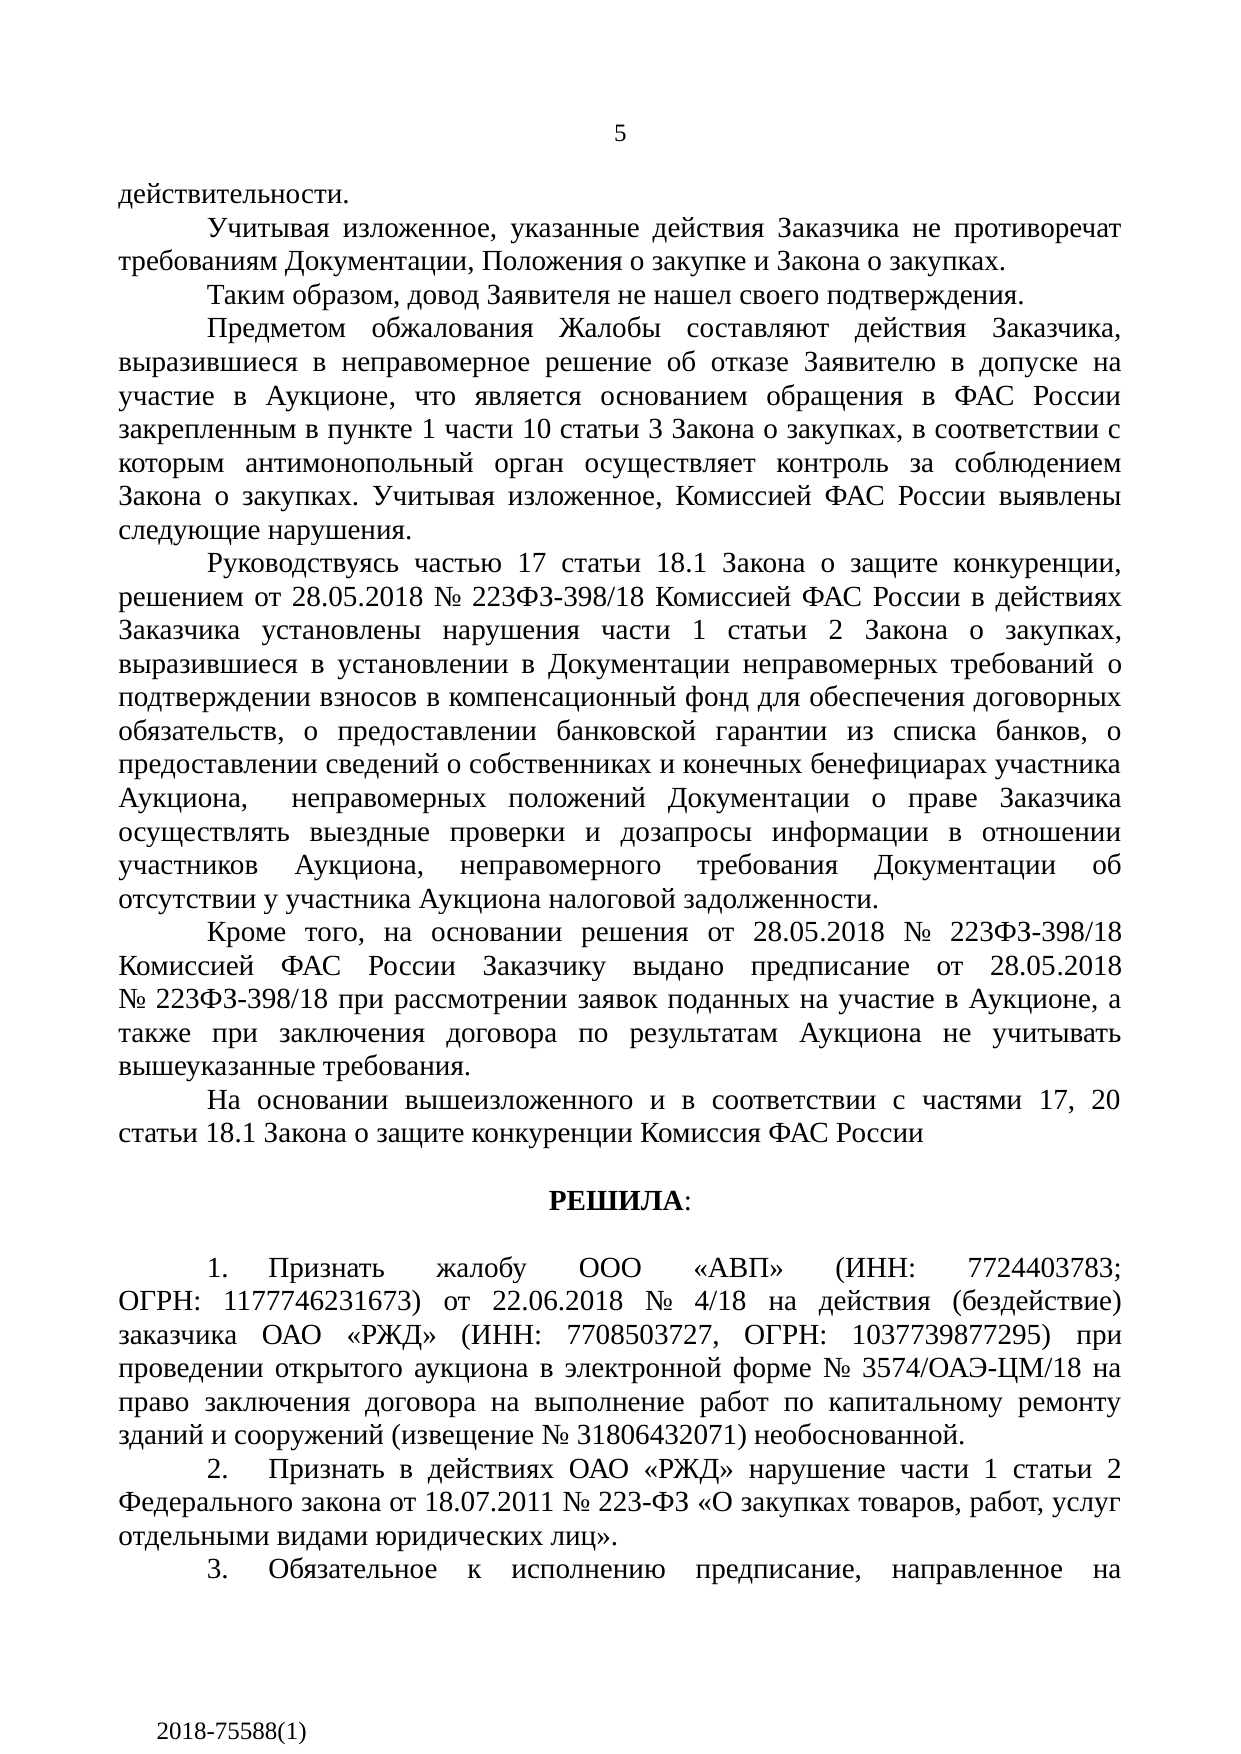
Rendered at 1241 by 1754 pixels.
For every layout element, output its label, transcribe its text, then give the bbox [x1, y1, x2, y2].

text РЕШИЛА: [118, 1183, 1122, 1216]
list Признать жалобу ООО «АВП» (ИНН: 7724403783; ОГРН: 1177746231673) от 22.06.2018 № 4/18 на действия (бездействие) заказчика ОАО «РЖД» (ИНН: 7708503727, ОГРН: 1037739877295) при проведении открытого аукциона в электронной форме № 3574/ОАЭ-ЦМ/18 на право заключения договора на выполнение работ по капитальному ремонту зданий и сооружений (извещение № 31806432071) необоснованной. [118, 1250, 1122, 1451]
list Признать в действиях ОАО «РЖД» нарушение части 1 статьи 2 Федерального закона от 18.07.2011 № 223-ФЗ «О закупках товаров, работ, услуг отдельными видами юридических лиц». [118, 1451, 1122, 1552]
text На основании вышеизложенного и в соответствии с частями 17, 20 статьи 18.1 Закона о защите конкуренции Комиссия ФАС России [118, 1082, 1122, 1149]
text Таким образом, довод Заявителя не нашел своего подтверждения. [118, 277, 1122, 311]
text действительности. [118, 176, 1122, 210]
text Руководствуясь частью 17 статьи 18.1 Закона о защите конкуренции, решением от 28.05.2018 № 223ФЗ-398/18 Комиссией ФАС России в действиях Заказчика установлены нарушения части 1 статьи 2 Закона о закупках, выразившиеся в установлении в Документации неправомерных требований о подтверждении взносов в компенсационный фонд для обеспечения договорных обязательств, о предоставлении банковской гарантии из списка банков, о предоставлении сведений о собственниках и конечных бенефициарах участника Аукциона, неправомерных положений Документации о праве Заказчика осуществлять выездные проверки и дозапросы информации в отношении участников Аукциона, неправомерного требования Документации об отсутствии у участника Аукциона налоговой задолженности. [118, 545, 1122, 914]
text Кроме того, на основании решения от 28.05.2018 № 223ФЗ-398/18 Комиссией ФАС России Заказчику выдано предписание от 28.05.2018 № 223ФЗ-398/18 при рассмотрении заявок поданных на участие в Аукционе, а также при заключения договора по результатам Аукциона не учитывать вышеуказанные требования. [118, 914, 1122, 1082]
text Предметом обжалования Жалобы составляют действия Заказчика, выразившиеся в неправомерное решение об отказе Заявителю в допуске на участие в Аукционе, что является основанием обращения в ФАС России закрепленным в пункте 1 части 10 статьи 3 Закона о закупках, в соответствии с которым антимонопольный орган осуществляет контроль за соблюдением Закона о закупках. Учитывая изложенное, Комиссией ФАС России выявлены следующие нарушения. [118, 311, 1122, 545]
text Учитывая изложенное, указанные действия Заказчика не противоречат требованиям Документации, Положения о закупке и Закона о закупках. [118, 210, 1122, 277]
list Обязательное к исполнению предписание, направленное на [118, 1552, 1122, 1585]
